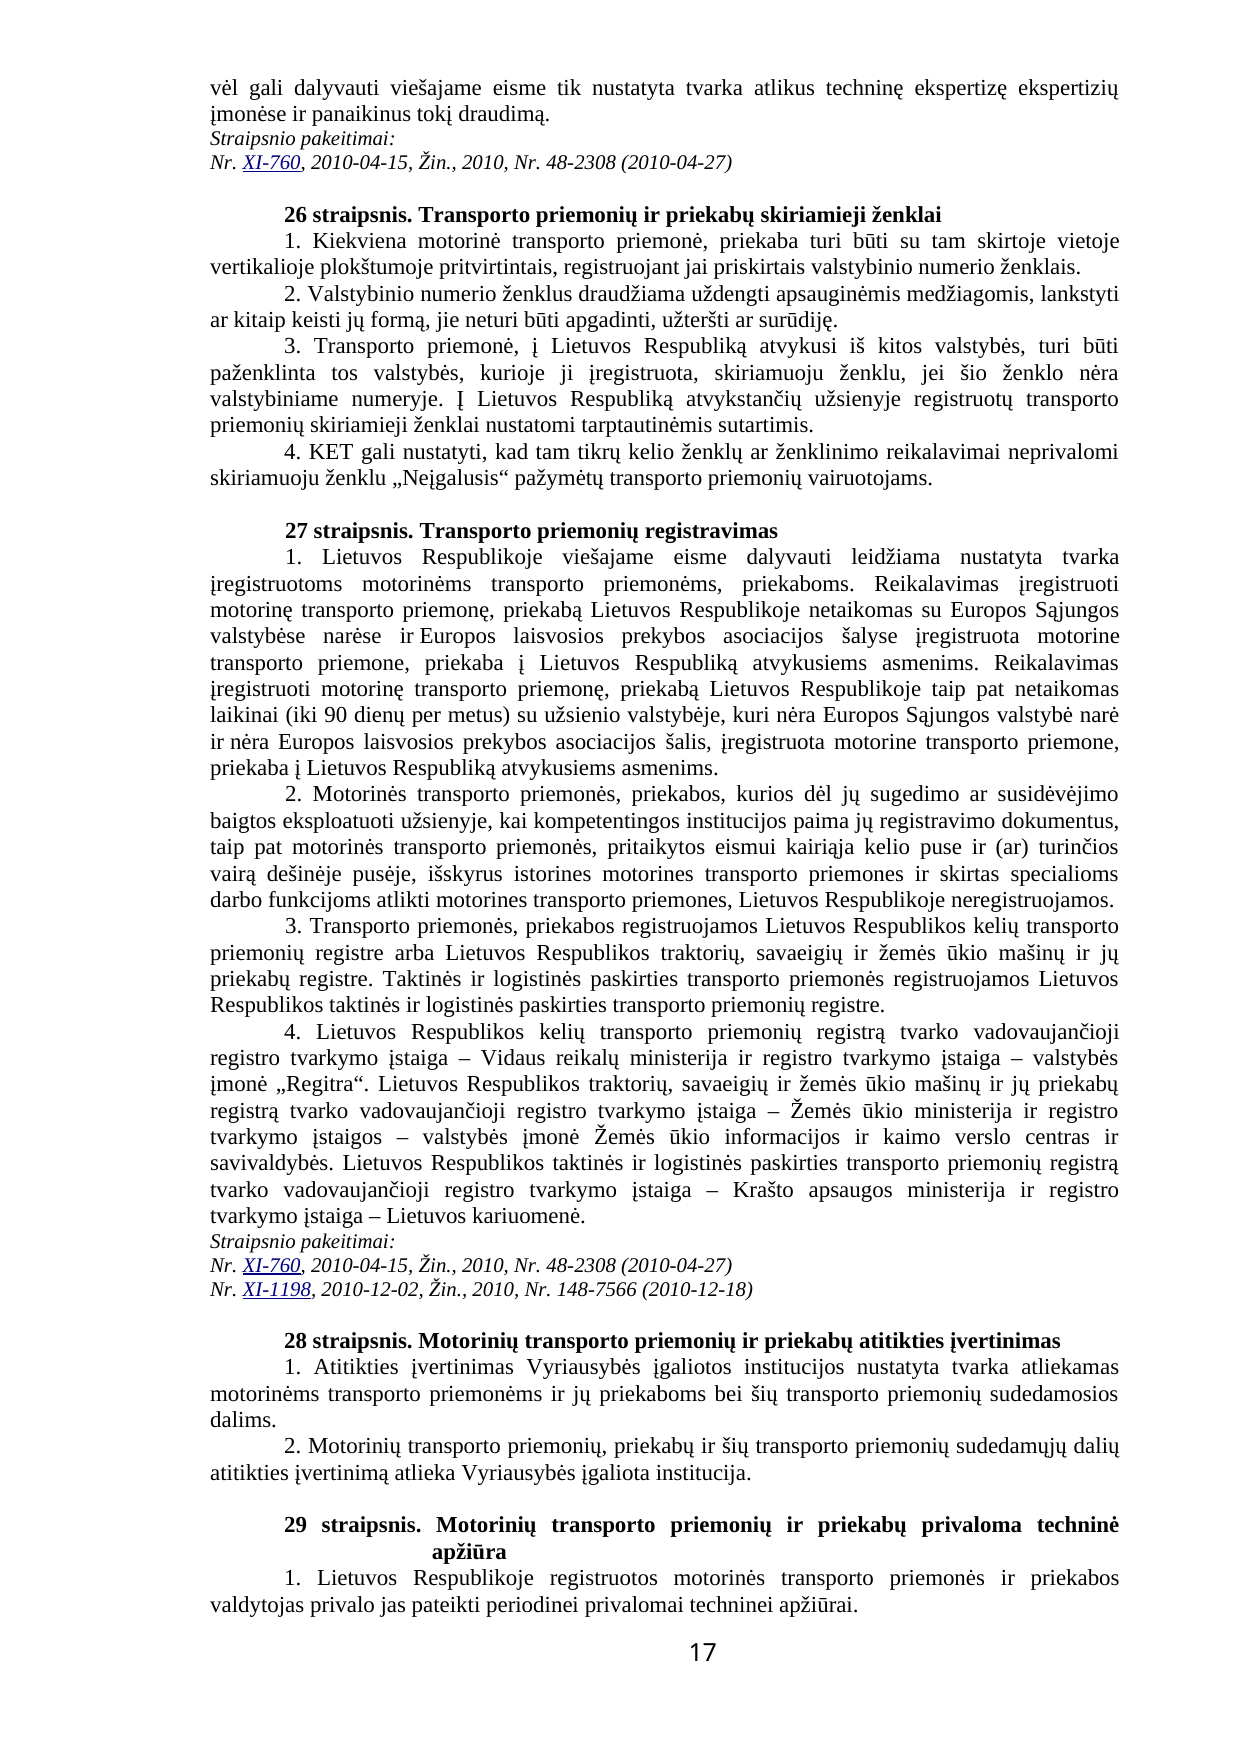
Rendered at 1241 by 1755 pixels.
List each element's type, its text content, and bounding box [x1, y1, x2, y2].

text Nr. XI-760, 2010-04-15, Žin., 2010, Nr. 48-2308 (2010-04-27) [210, 150, 1120, 174]
text 1. Lietuvos Respublikoje registruotos motorinės transporto priemonės ir priekabos valdytojas privalo jas pateikti periodinei privalomai techninei apžiūrai. [210, 1564, 1120, 1617]
text Nr. XI-760, 2010-04-15, Žin., 2010, Nr. 48-2308 (2010-04-27) [210, 1253, 1120, 1277]
text 1. Lietuvos Respublikoje viešajame eisme dalyvauti leidžiama nustatyta tvarka įregistruotoms motorinėms transporto priemonėms, priekaboms. Reikalavimas įregistruoti motorinę transporto priemonę, priekabą Lietuvos Respublikoje netaikomas su Europos Sąjungos valstybėse narėse ir Europos laisvosios prekybos asociacijos šalyse įregistruota motorine transporto priemone, priekaba į Lietuvos Respubliką atvykusiems asmenims. Reikalavimas įregistruoti motorinę transporto priemonę, priekabą Lietuvos Respublikoje taip pat netaikomas laikinai (iki 90 dienų per metus) su užsienio valstybėje, kuri nėra Europos Sąjungos valstybė narė ir nėra Europos laisvosios prekybos asociacijos šalis, įregistruota motorine transporto priemone, priekaba į Lietuvos Respubliką atvykusiems asmenims. [210, 543, 1120, 781]
text 2. Motorinių transporto priemonių, priekabų ir šių transporto priemonių sudedamųjų dalių atitikties įvertinimą atlieka Vyriausybės įgaliota institucija. [210, 1432, 1120, 1485]
text 3. Transporto priemonė, į Lietuvos Respubliką atvykusi iš kitos valstybės, turi būti paženklinta tos valstybės, kurioje ji įregistruota, skiriamuoju ženklu, jei šio ženklo nėra valstybiniame numeryje. Į Lietuvos Respubliką atvykstančių užsienyje registruotų transporto priemonių skiriamieji ženklai nustatomi tarptautinėmis sutartimis. [210, 332, 1120, 438]
text Straipsnio pakeitimai: [210, 126, 1120, 150]
text Straipsnio pakeitimai: [210, 1228, 1120, 1253]
text 1. Kiekviena motorinė transporto priemonė, priekaba turi būti su tam skirtoje vietoje vertikalioje plokštumoje pritvirtintais, registruojant jai priskirtais valstybinio numerio ženklais. [210, 227, 1120, 280]
text 29 straipsnis. Motorinių transporto priemonių ir priekabų privaloma techninė apžiūra [284, 1512, 1120, 1564]
text 26 straipsnis. Transporto priemonių ir priekabų skiriamieji ženklai [210, 201, 1120, 227]
text 27 straipsnis. Transporto priemonių registravimas [210, 517, 1120, 543]
text 4. Lietuvos Respublikos kelių transporto priemonių registrą tvarko vadovaujančioji registro tvarkymo įstaiga – Vidaus reikalų ministerija ir registro tvarkymo įstaiga – valstybės įmonė „Regitra“. Lietuvos Respublikos traktorių, savaeigių ir žemės ūkio mašinų ir jų priekabų registrą tvarko vadovaujančioji registro tvarkymo įstaiga – Žemės ūkio ministerija ir registro tvarkymo įstaigos – valstybės įmonė Žemės ūkio informacijos ir kaimo verslo centras ir savivaldybės. Lietuvos Respublikos taktinės ir logistinės paskirties transporto priemonių registrą tvarko vadovaujančioji registro tvarkymo įstaiga – Krašto apsaugos ministerija ir registro tvarkymo įstaiga – Lietuvos kariuomenė. [210, 1018, 1120, 1228]
text 2. Valstybinio numerio ženklus draudžiama uždengti apsauginėmis medžiagomis, lankstyti ar kitaip keisti jų formą, jie neturi būti apgadinti, užteršti ar surūdiję. [210, 280, 1120, 332]
text vėl gali dalyvauti viešajame eisme tik nustatyta tvarka atlikus techninę ekspertizę ekspertizių įmonėse ir panaikinus tokį draudimą. [210, 73, 1120, 126]
text 4. KET gali nustatyti, kad tam tikrų kelio ženklų ar ženklinimo reikalavimai neprivalomi skiriamuoju ženklu „Neįgalusis“ pažymėtų transporto priemonių vairuotojams. [210, 438, 1120, 491]
text 3. Transporto priemonės, priekabos registruojamos Lietuvos Respublikos kelių transporto priemonių registre arba Lietuvos Respublikos traktorių, savaeigių ir žemės ūkio mašinų ir jų priekabų registre. Taktinės ir logistinės paskirties transporto priemonės registruojamos Lietuvos Respublikos taktinės ir logistinės paskirties transporto priemonių registre. [210, 912, 1120, 1018]
text 1. Atitikties įvertinimas Vyriausybės įgaliotos institucijos nustatyta tvarka atliekamas motorinėms transporto priemonėms ir jų priekaboms bei šių transporto priemonių sudedamosios dalims. [210, 1353, 1120, 1432]
text Nr. XI-1198, 2010-12-02, Žin., 2010, Nr. 148-7566 (2010-12-18) [210, 1277, 1120, 1301]
text 2. Motorinės transporto priemonės, priekabos, kurios dėl jų sugedimo ar susidėvėjimo baigtos eksploatuoti užsienyje, kai kompetentingos institucijos paima jų registravimo dokumentus, taip pat motorinės transporto priemonės, pritaikytos eismui kairiąja kelio puse ir (ar) turinčios vairą dešinėje pusėje, išskyrus istorines motorines transporto priemones ir skirtas specialioms darbo funkcijoms atlikti motorines transporto priemones, Lietuvos Respublikoje neregistruojamos. [210, 781, 1120, 912]
text 28 straipsnis. Motorinių transporto priemonių ir priekabų atitikties įvertinimas [284, 1327, 1120, 1353]
